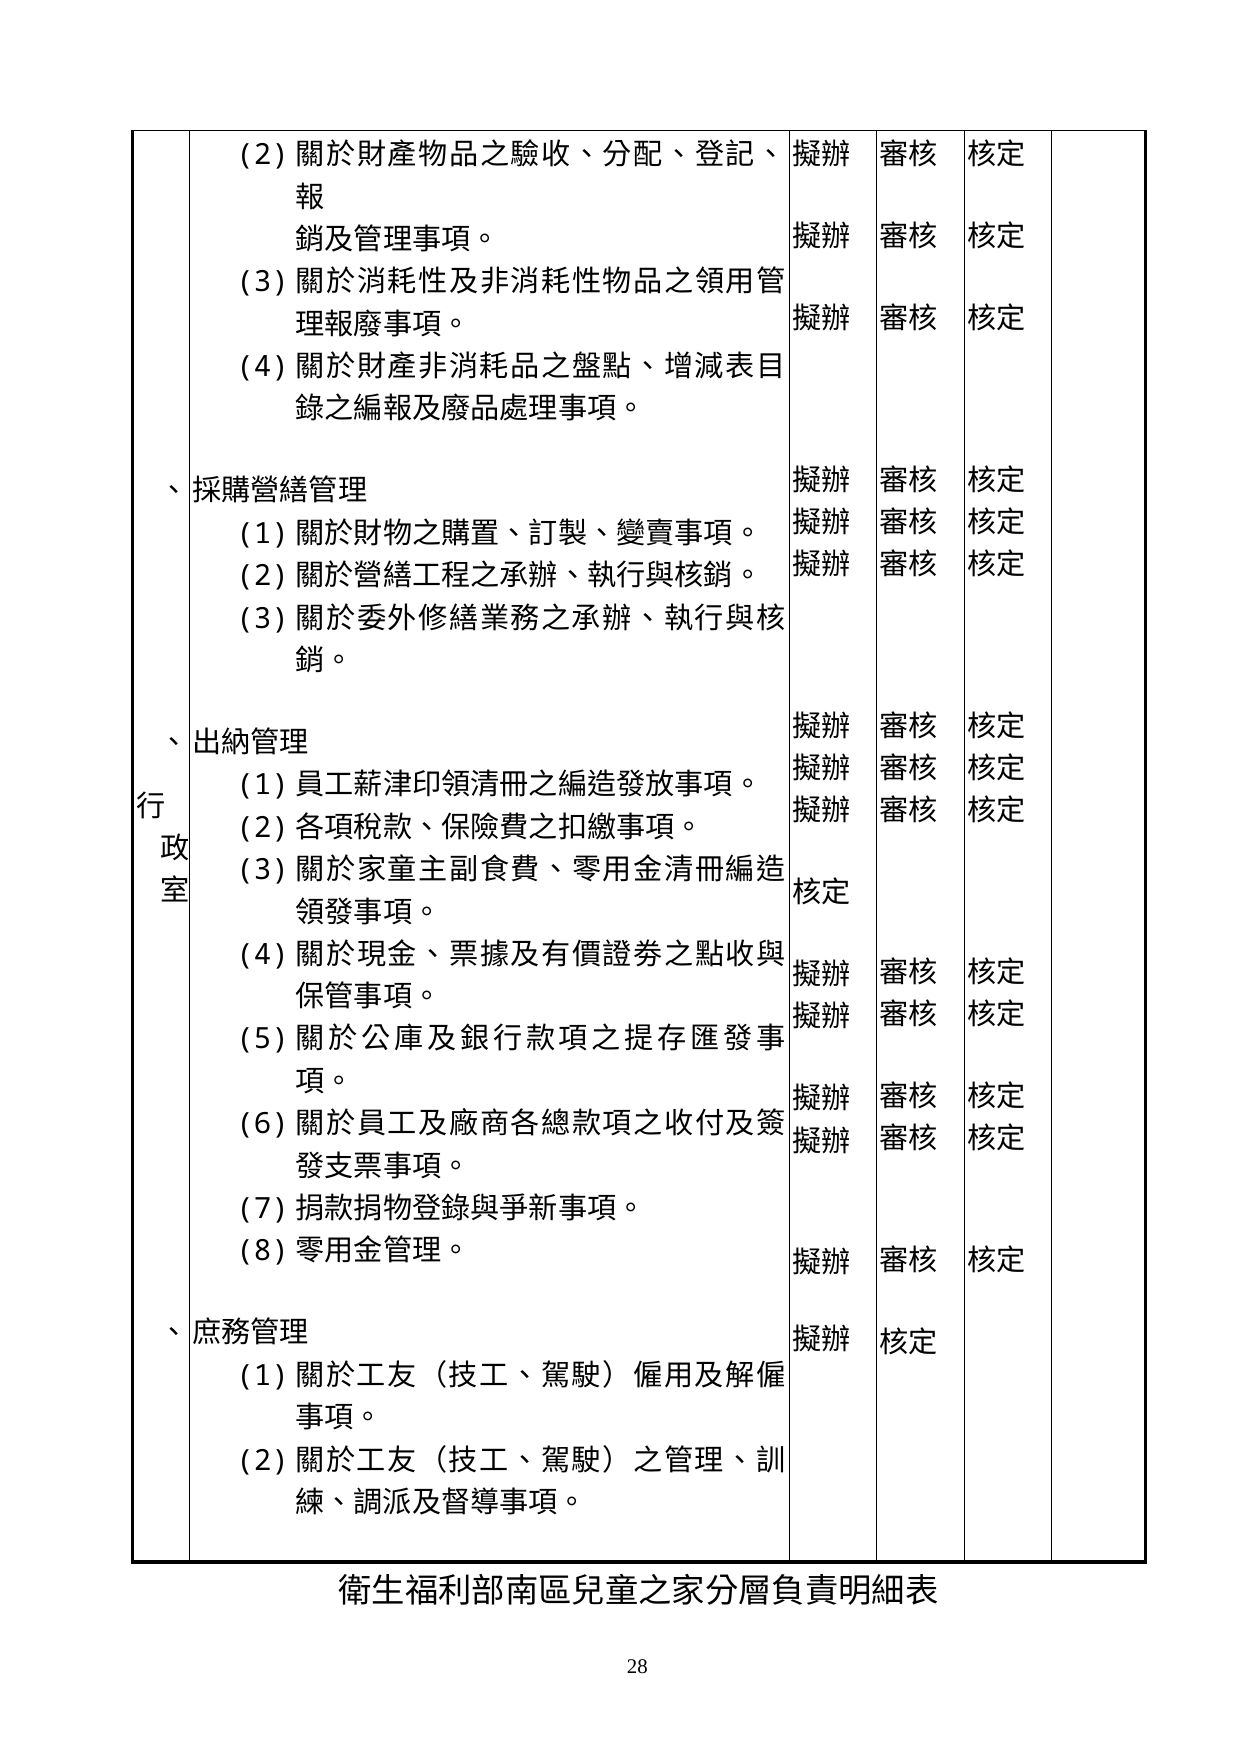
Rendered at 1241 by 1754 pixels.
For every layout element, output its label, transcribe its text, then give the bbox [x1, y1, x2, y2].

text 衛生福利部南區兒童之家分層負責明細表 [132, 1564, 1144, 1612]
table_cell 行政室 [134, 131, 189, 1560]
table_cell 擬辦 擬辦 擬辦 擬辦 擬辦 擬辦 擬辦 擬辦 擬辦 核定 擬辦 擬辦 擬辦 擬辦 擬辦 擬辦 [790, 131, 876, 1560]
table_cell 關於財產物品之驗收、分配、登記、報 銷及管理事項。 關於消耗性及非消耗性物品之領用管理報廢事項。 關於財產非消耗品之盤點、增減表目錄之編報及廢品處理事項。 採購營繕管理 關於財物之購置、訂製、變賣事項。 關於營繕工程之承辦、執行與核銷。 關於委外修繕業務之承辦、執行與核銷。 出納管理 員工薪津印領清冊之編造發放事項。 各項稅款、保險費之扣繳事項。 關於家童主副食費、零用金清冊編造領發事項。 關於現金、票據及有價證劵之點收與保管事項。 關於公庫及銀行款項之提存匯發事項。 關於員工及廠商各總款項之收付及簽發支票事項。 捐款捐物登錄與爭新事項。 零用金管理。 庶務管理 關於工友（技工、駕駛）僱用及解僱事項。 關於工友（技工、駕駛）之管理、訓練、調派及督導事項。 [190, 131, 789, 1560]
table_cell 核定 核定 核定 核定 核定 核定 核定 核定 核定 核定 核定 核定 核定 核定 [965, 131, 1051, 1560]
table_cell 審核 審核 審核 審核 審核 審核 審核 審核 審核 審核 審核 審核 審核 審核 核定 [877, 131, 964, 1560]
table_cell [1052, 131, 1144, 1560]
